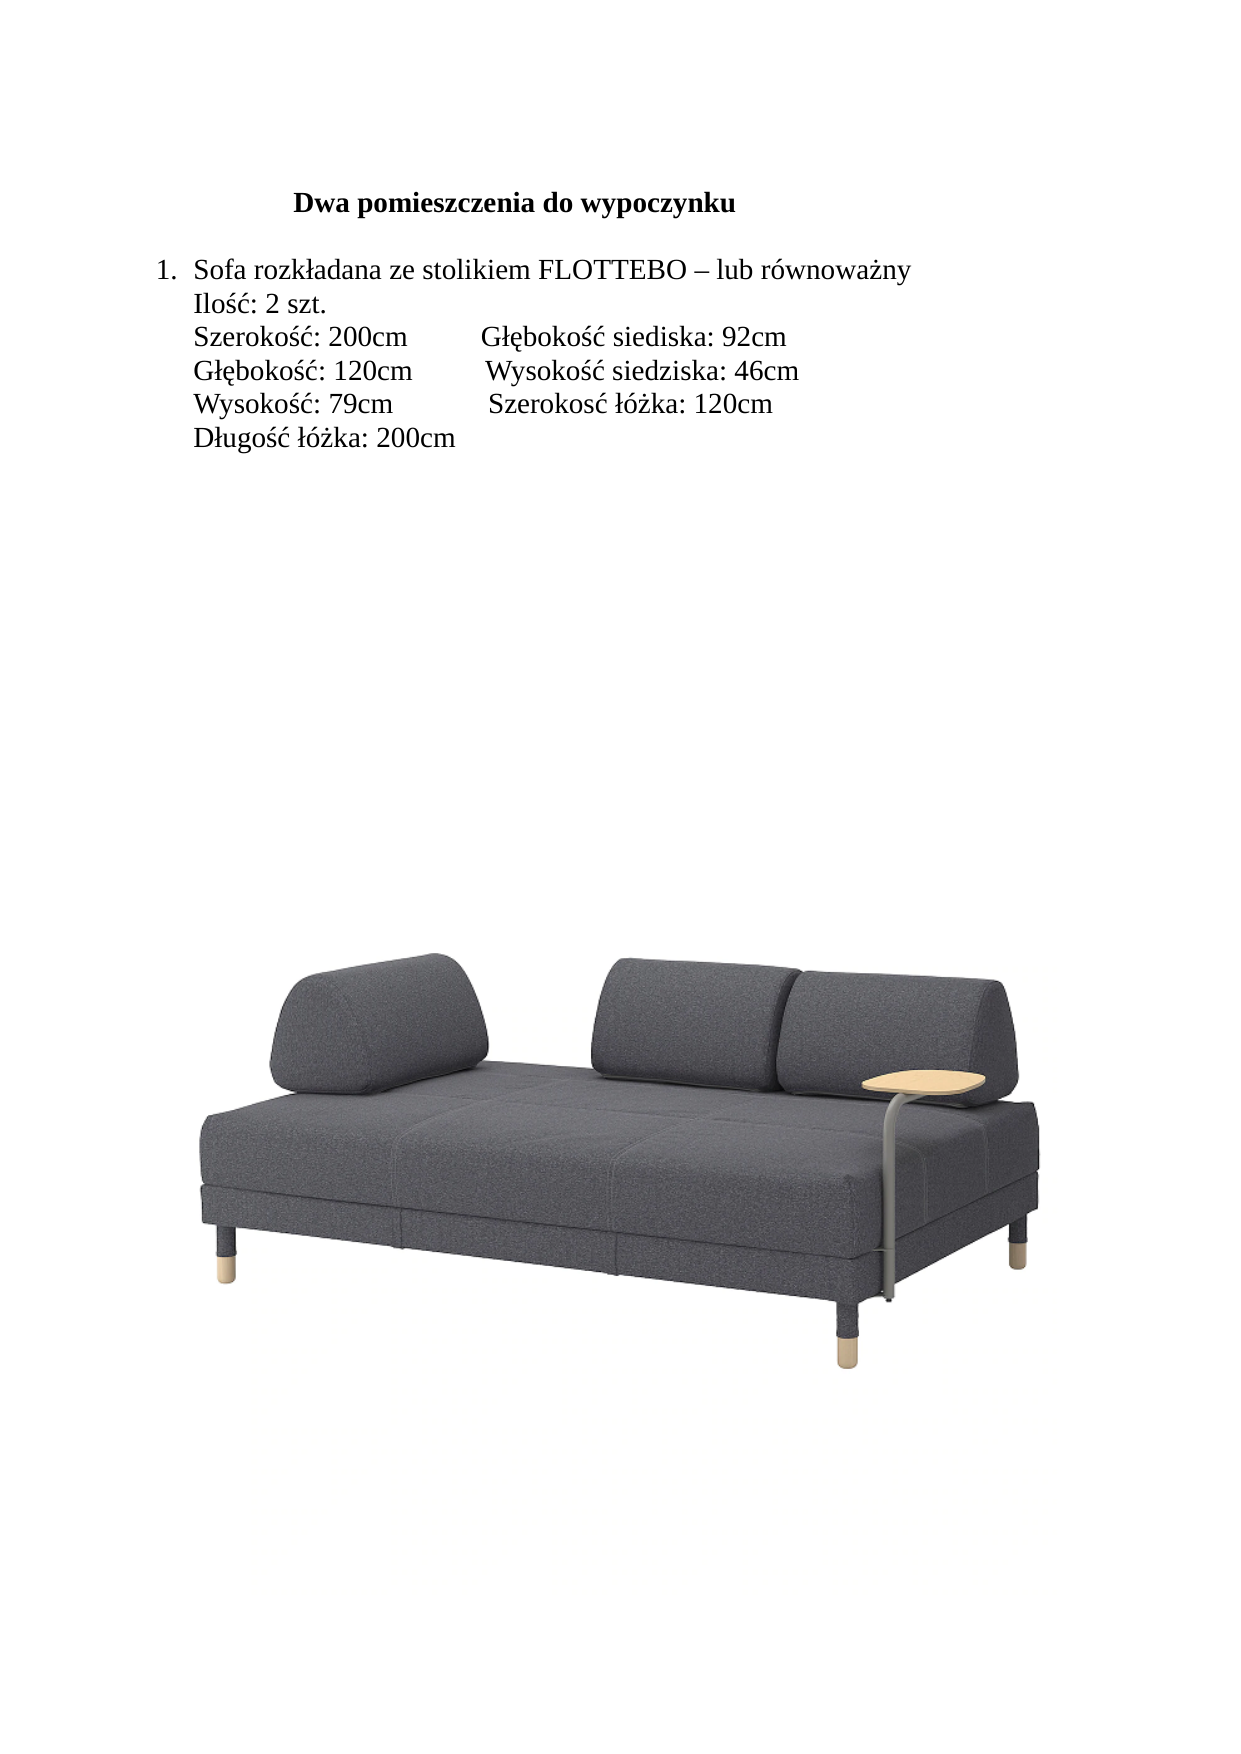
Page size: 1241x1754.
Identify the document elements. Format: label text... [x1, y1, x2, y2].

list Głębokość: 120cm Wysokość siedziska: 46cm [156, 353, 1122, 386]
list Szerokość: 200cm Głębokość siediska: 92cm [156, 319, 1122, 353]
list Długość łóżka: 200cm [156, 420, 1122, 453]
text Dwa pomieszczenia do wypoczynku [118, 185, 1122, 219]
list Ilość: 2 szt. [156, 286, 1122, 319]
list Sofa rozkładana ze stolikiem FLOTTEBO – lub równoważny [156, 252, 1122, 286]
list Wysokość: 79cm Szerokosć łóżka: 120cm [156, 386, 1122, 420]
